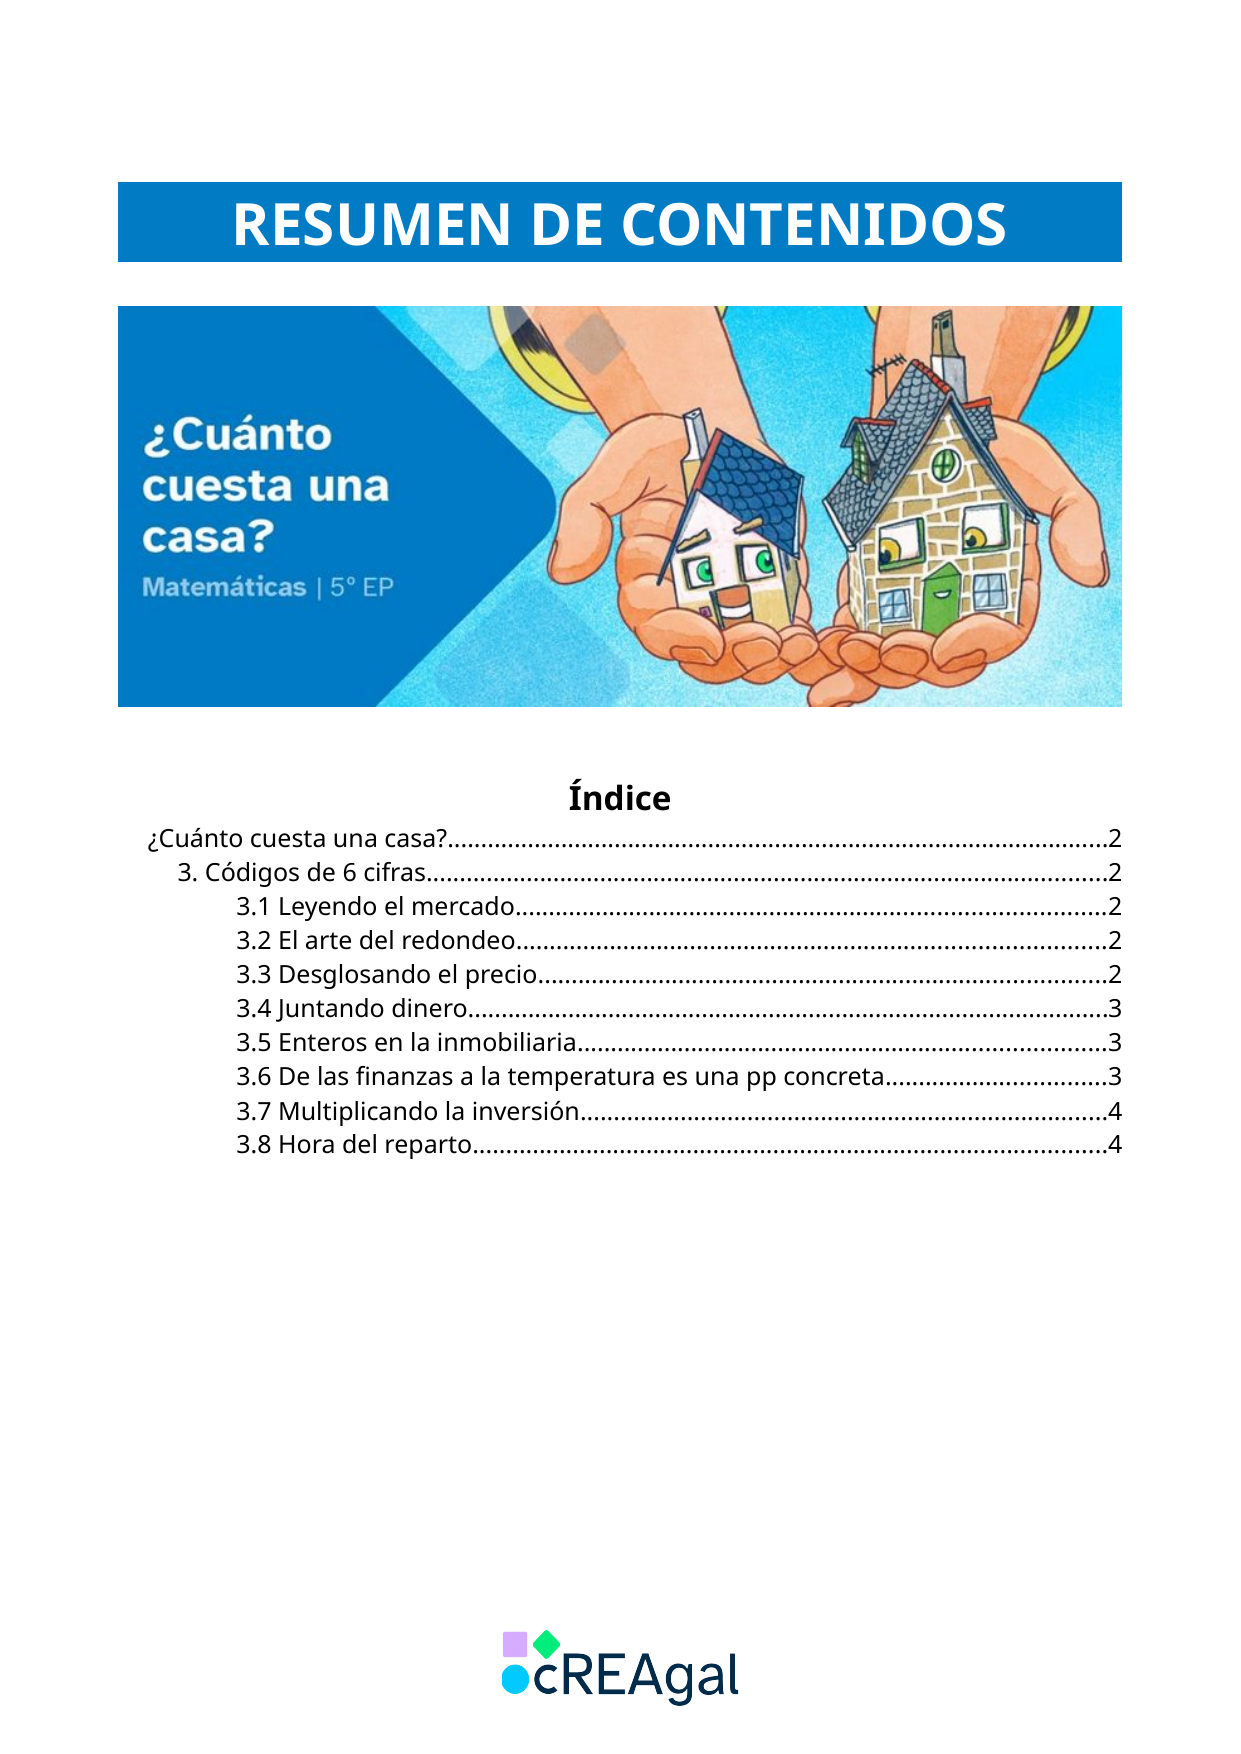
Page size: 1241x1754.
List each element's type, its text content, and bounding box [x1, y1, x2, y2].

text 3.3 Desglosando el precio 2 [236, 957, 1122, 991]
text 3. Códigos de 6 cifras 2 [177, 855, 1122, 889]
picture [502, 1630, 739, 1706]
text 3.8 Hora del reparto 4 [236, 1127, 1122, 1161]
subtitle RESUMEN DE CONTENIDOS [118, 182, 1122, 262]
text ¿Cuánto cuesta una casa? 2 [148, 821, 1122, 855]
subtitle Índice [118, 775, 1122, 821]
text 3.5 Enteros en la inmobiliaria 3 [236, 1025, 1122, 1059]
text 3.1 Leyendo el mercado 2 [236, 889, 1122, 923]
text 3.2 El arte del redondeo 2 [236, 923, 1122, 957]
text 3.7 Multiplicando la inversión 4 [236, 1093, 1122, 1127]
picture [118, 306, 1123, 707]
text 3.4 Juntando dinero 3 [236, 991, 1122, 1025]
text 3.6 De las finanzas a la temperatura es una pp concreta 3 [236, 1059, 1122, 1093]
